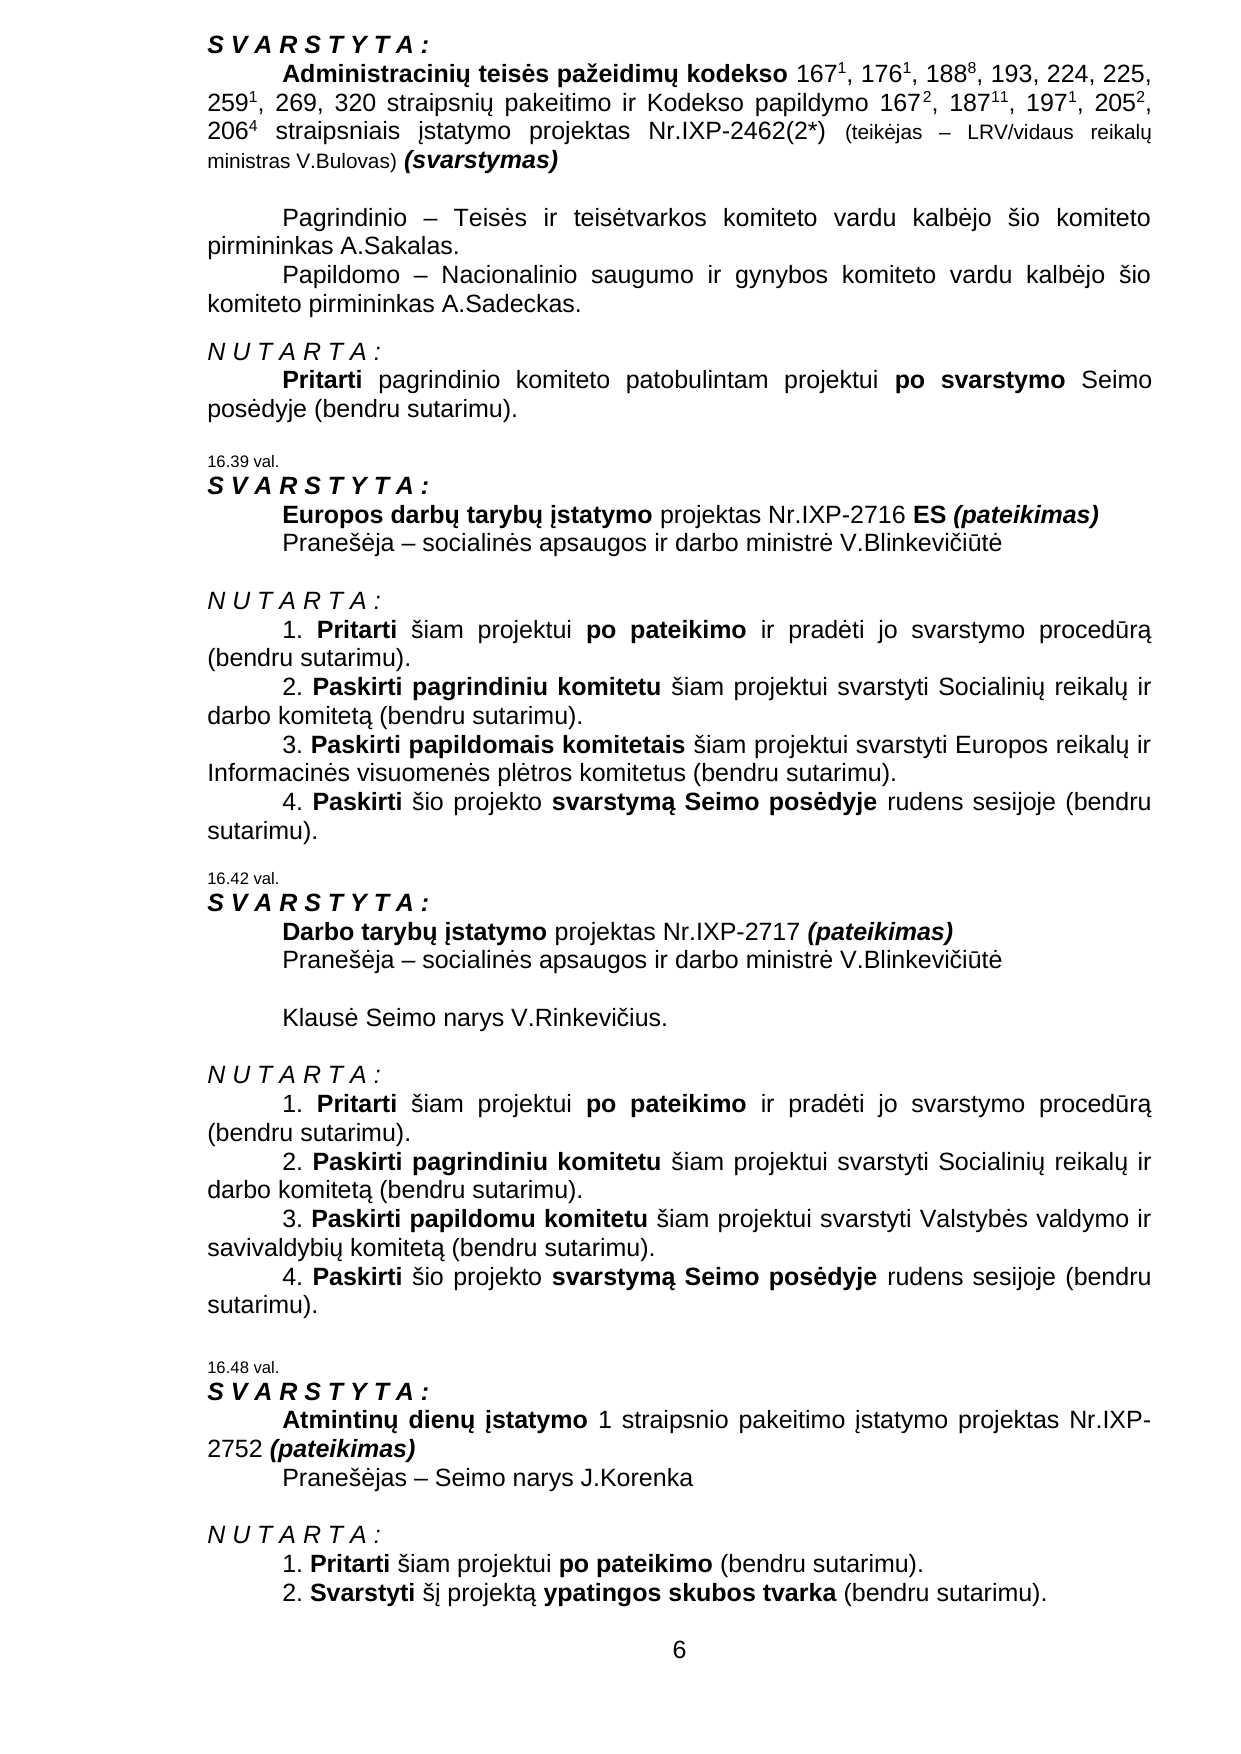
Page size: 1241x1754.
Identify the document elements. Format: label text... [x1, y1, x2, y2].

text Pranešėjas – Seimo narys J.Korenka [207, 1463, 1152, 1492]
text Europos darbų tarybų įstatymo projektas Nr.IXP-2716 ES (pateikimas) [207, 499, 1152, 528]
text Klausė Seimo narys V.Rinkevičius. [207, 1003, 1152, 1031]
text Pranešėja – socialinės apsaugos ir darbo ministrė V.Blinkevičiūtė [207, 528, 1152, 557]
text 1. Pritarti šiam projektui po pateikimo ir pradėti jo svarstymo procedūrą (bendru sutarimu). [207, 614, 1152, 672]
text 4. Paskirti šio projekto svarstymą Seimo posėdyje rudens sesijoje (bendru sutarimu). [207, 1261, 1152, 1319]
text S V A R S T Y T A : [207, 471, 1152, 499]
text Pritarti pagrindinio komiteto patobulintam projektui po svarstymo Seimo posėdyje (bendru sutarimu). [207, 365, 1152, 423]
text 2. Paskirti pagrindiniu komitetu šiam projektui svarstyti Socialinių reikalų ir darbo komitetą (bendru sutarimu). [207, 672, 1152, 729]
text N U T A R T A : [207, 1520, 1152, 1549]
text 1. Pritarti šiam projektui po pateikimo ir pradėti jo svarstymo procedūrą (bendru sutarimu). [207, 1089, 1152, 1146]
text S V A R S T Y T A : [207, 888, 1152, 916]
text 2. Paskirti pagrindiniu komitetu šiam projektui svarstyti Socialinių reikalų ir darbo komitetą (bendru sutarimu). [207, 1146, 1152, 1204]
text Atmintinų dienų įstatymo 1 straipsnio pakeitimo įstatymo projektas Nr.IXP-2752 (pateikimas) [207, 1405, 1152, 1463]
text S V A R S T Y T A : [207, 30, 1152, 59]
text 3. Paskirti papildomais komitetais šiam projektui svarstyti Europos reikalų ir Informacinės visuomenės plėtros komitetus (bendru sutarimu). [207, 729, 1152, 787]
text 16.48 val. [207, 1357, 1152, 1377]
text 3. Paskirti papildomu komitetu šiam projektui svarstyti Valstybės valdymo ir savivaldybių komitetą (bendru sutarimu). [207, 1204, 1152, 1261]
text S V A R S T Y T A : [207, 1377, 1152, 1405]
text 2. Svarstyti šį projektą ypatingos skubos tvarka (bendru sutarimu). [207, 1578, 1152, 1607]
text Papildomo – Nacionalinio saugumo ir gynybos komiteto vardu kalbėjo šio komiteto pirmininkas A.Sadeckas. [207, 260, 1152, 317]
text Pagrindinio – Teisės ir teisėtvarkos komiteto vardu kalbėjo šio komiteto pirmininkas A.Sakalas. [207, 202, 1152, 260]
text 1. Pritarti šiam projektui po pateikimo (bendru sutarimu). [207, 1549, 1152, 1578]
text Pranešėja – socialinės apsaugos ir darbo ministrė V.Blinkevičiūtė [207, 945, 1152, 974]
text N U T A R T A : [207, 586, 1152, 614]
text Darbo tarybų įstatymo projektas Nr.IXP-2717 (pateikimas) [207, 916, 1152, 945]
text Administracinių teisės pažeidimų kodekso 1671, 1761, 1888, 193, 224, 225, 2591, 269, 320 straipsnių pakeitimo ir Kodekso papildymo 1672, 18711, 1971, 2052, 2064 straipsniais įstatymo projektas Nr.IXP-2462(2*) (teikėjas – LRV/vidaus reikalų ministras V.Bulovas) (svarstymas) [207, 59, 1152, 174]
text 16.39 val. [207, 452, 1152, 471]
text 4. Paskirti šio projekto svarstymą Seimo posėdyje rudens sesijoje (bendru sutarimu). [207, 787, 1152, 844]
text N U T A R T A : [207, 337, 1152, 365]
text 16.42 val. [207, 868, 1152, 888]
text N U T A R T A : [207, 1060, 1152, 1089]
